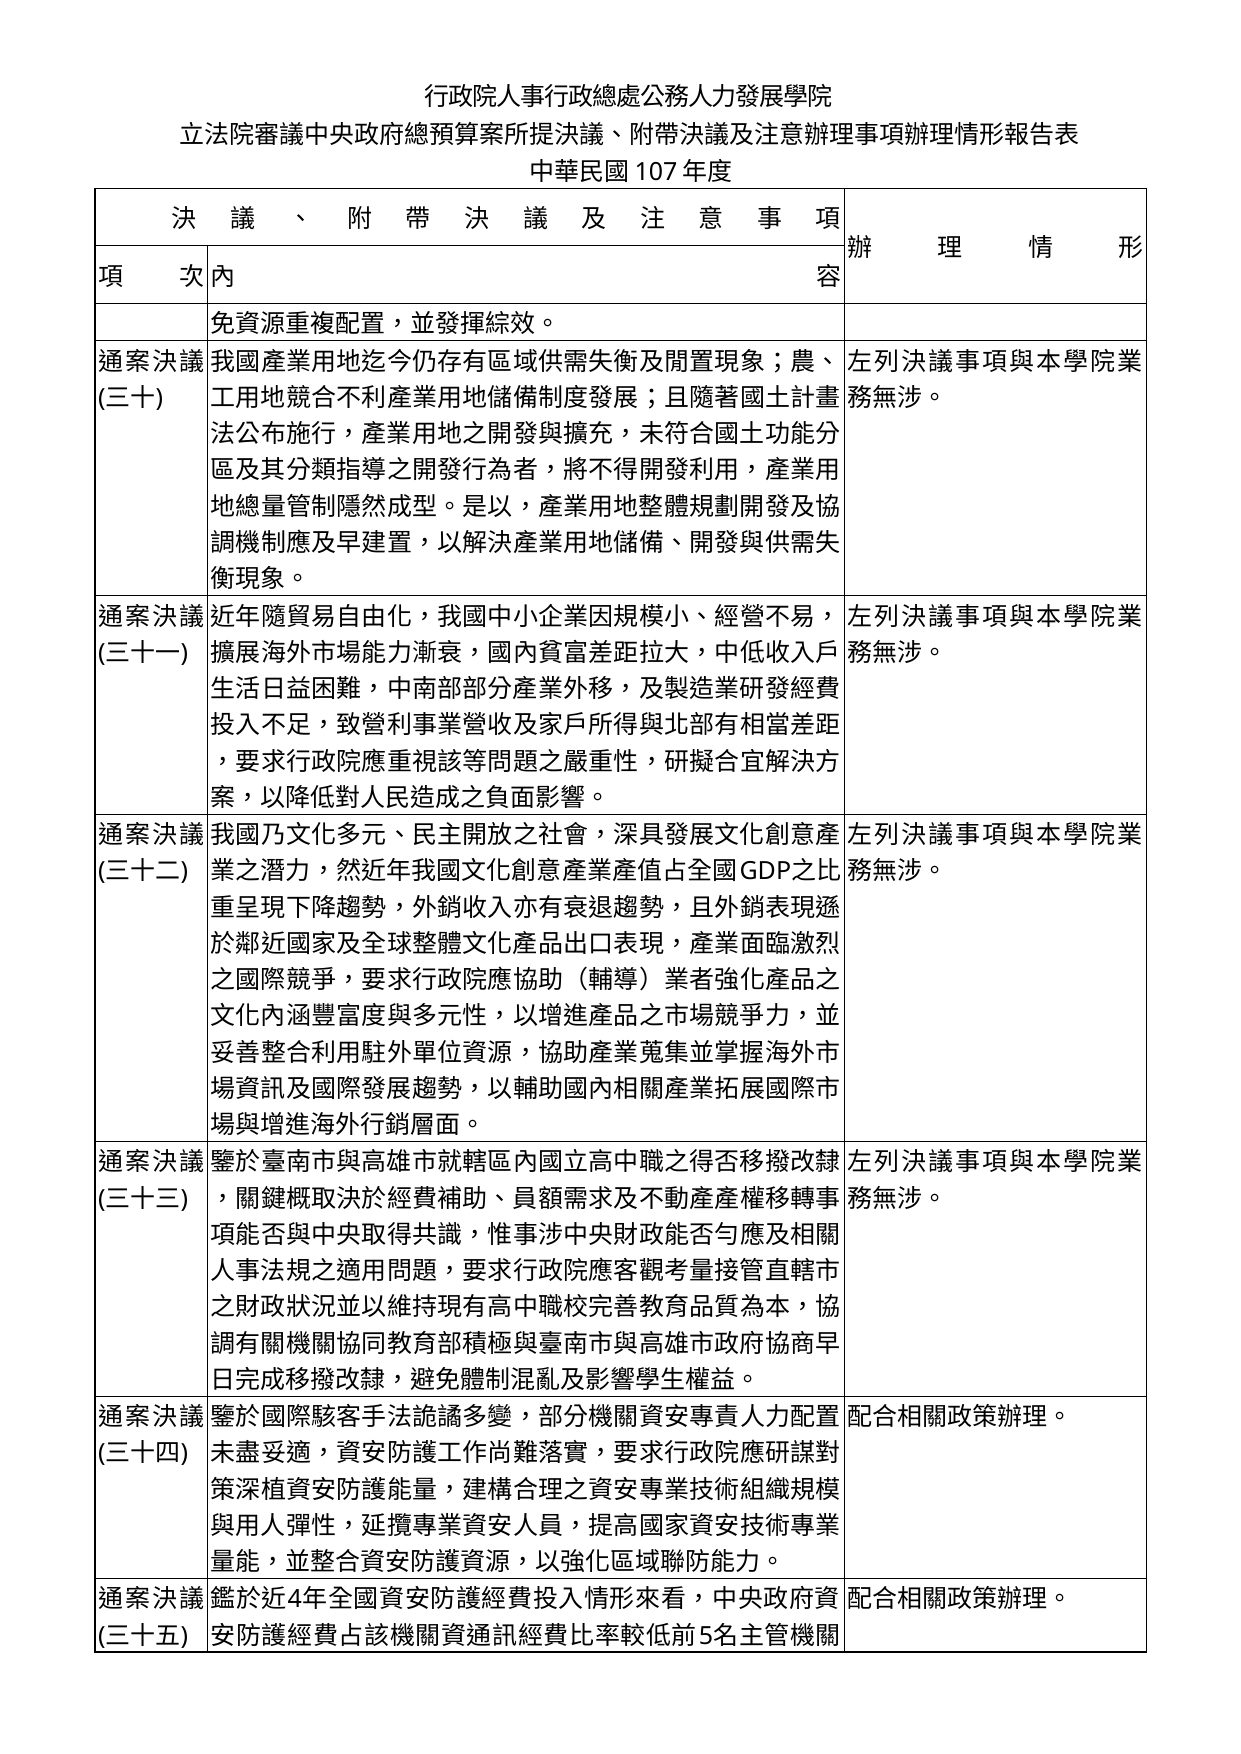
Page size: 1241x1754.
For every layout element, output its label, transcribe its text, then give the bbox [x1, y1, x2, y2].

table_cell 通案決議(三十三) [96, 1142, 207, 1396]
table_cell 內容 [208, 246, 844, 303]
table_cell 通案決議(三十四) [96, 1397, 207, 1578]
table_cell [845, 304, 1146, 340]
table_cell 通案決議(三十二) [96, 815, 207, 1141]
table_cell 左列決議事項與本學院業務無涉。 [845, 1142, 1146, 1396]
table_cell 我國乃文化多元、民主開放之社會，深具發展文化創意產業之潛力，然近年我國文化創意產業產值占全國GDP之比重呈現下降趨勢，外銷收入亦有衰退趨勢，且外銷表現遜於鄰近國家及全球整體文化產品出口表現，產業面臨激烈之國際競爭，要求行政院應協助（輔導）業者強化產品之文化內涵豐富度與多元性，以增進產品之市場競爭力，並妥善整合利用駐外單位資源，協助產業蒐集並掌握海外市場資訊及國際發展趨勢，以輔助國內相關產業拓展國際市場與增進海外行銷層面。 [208, 815, 844, 1141]
table_cell 左列決議事項與本學院業務無涉。 [845, 815, 1146, 1141]
table_cell 通案決議(三十) [96, 341, 207, 595]
table_cell 左列決議事項與本學院業務無涉。 [845, 341, 1146, 595]
table_cell 項次 [96, 246, 207, 303]
table_cell 鑒於臺南市與高雄市就轄區內國立高中職之得否移撥改隸，關鍵概取決於經費補助、員額需求及不動產產權移轉事項能否與中央取得共識，惟事涉中央財政能否勻應及相關人事法規之適用問題，要求行政院應客觀考量接管直轄市之財政狀況並以維持現有高中職校完善教育品質為本，協調有關機關協同教育部積極與臺南市與高雄市政府協商早日完成移撥改隸，避免體制混亂及影響學生權益。 [208, 1142, 844, 1396]
table_cell 配合相關政策辦理。 [845, 1579, 1146, 1651]
table_cell 配合相關政策辦理。 [845, 1397, 1146, 1578]
table_cell [96, 304, 207, 340]
table_cell 我國產業用地迄今仍存有區域供需失衡及閒置現象；農、工用地競合不利產業用地儲備制度發展；且隨著國土計畫法公布施行，產業用地之開發與擴充，未符合國土功能分區及其分類指導之開發行為者，將不得開發利用，產業用地總量管制隱然成型。是以，產業用地整體規劃開發及協調機制應及早建置，以解決產業用地儲備、開發與供需失衡現象。 [208, 341, 844, 595]
table_header 決議、附帶決議及注意事項 [96, 189, 844, 245]
table_header 辦理情形 [845, 189, 1146, 303]
table_cell 鑑於近4年全國資安防護經費投入情形來看，中央政府資安防護經費占該機關資通訊經費比率較低前5名主管機關 [208, 1579, 844, 1651]
table_cell 通案決議(三十五) [96, 1579, 207, 1651]
table_cell 通案決議(三十一) [96, 596, 207, 813]
table_cell 近年隨貿易自由化，我國中小企業因規模小、經營不易，擴展海外市場能力漸衰，國內貧富差距拉大，中低收入戶生活日益困難，中南部部分產業外移，及製造業研發經費投入不足，致營利事業營收及家戶所得與北部有相當差距，要求行政院應重視該等問題之嚴重性，研擬合宜解決方案，以降低對人民造成之負面影響。 [208, 596, 844, 813]
table_cell 免資源重複配置，並發揮綜效。 [208, 304, 844, 340]
table_cell 鑒於國際駭客手法詭譎多變，部分機關資安專責人力配置未盡妥適，資安防護工作尚難落實，要求行政院應研謀對策深植資安防護能量，建構合理之資安專業技術組織規模與用人彈性，延攬專業資安人員，提高國家資安技術專業量能，並整合資安防護資源，以強化區域聯防能力。 [208, 1397, 844, 1578]
table_cell 左列決議事項與本學院業務無涉。 [845, 596, 1146, 813]
